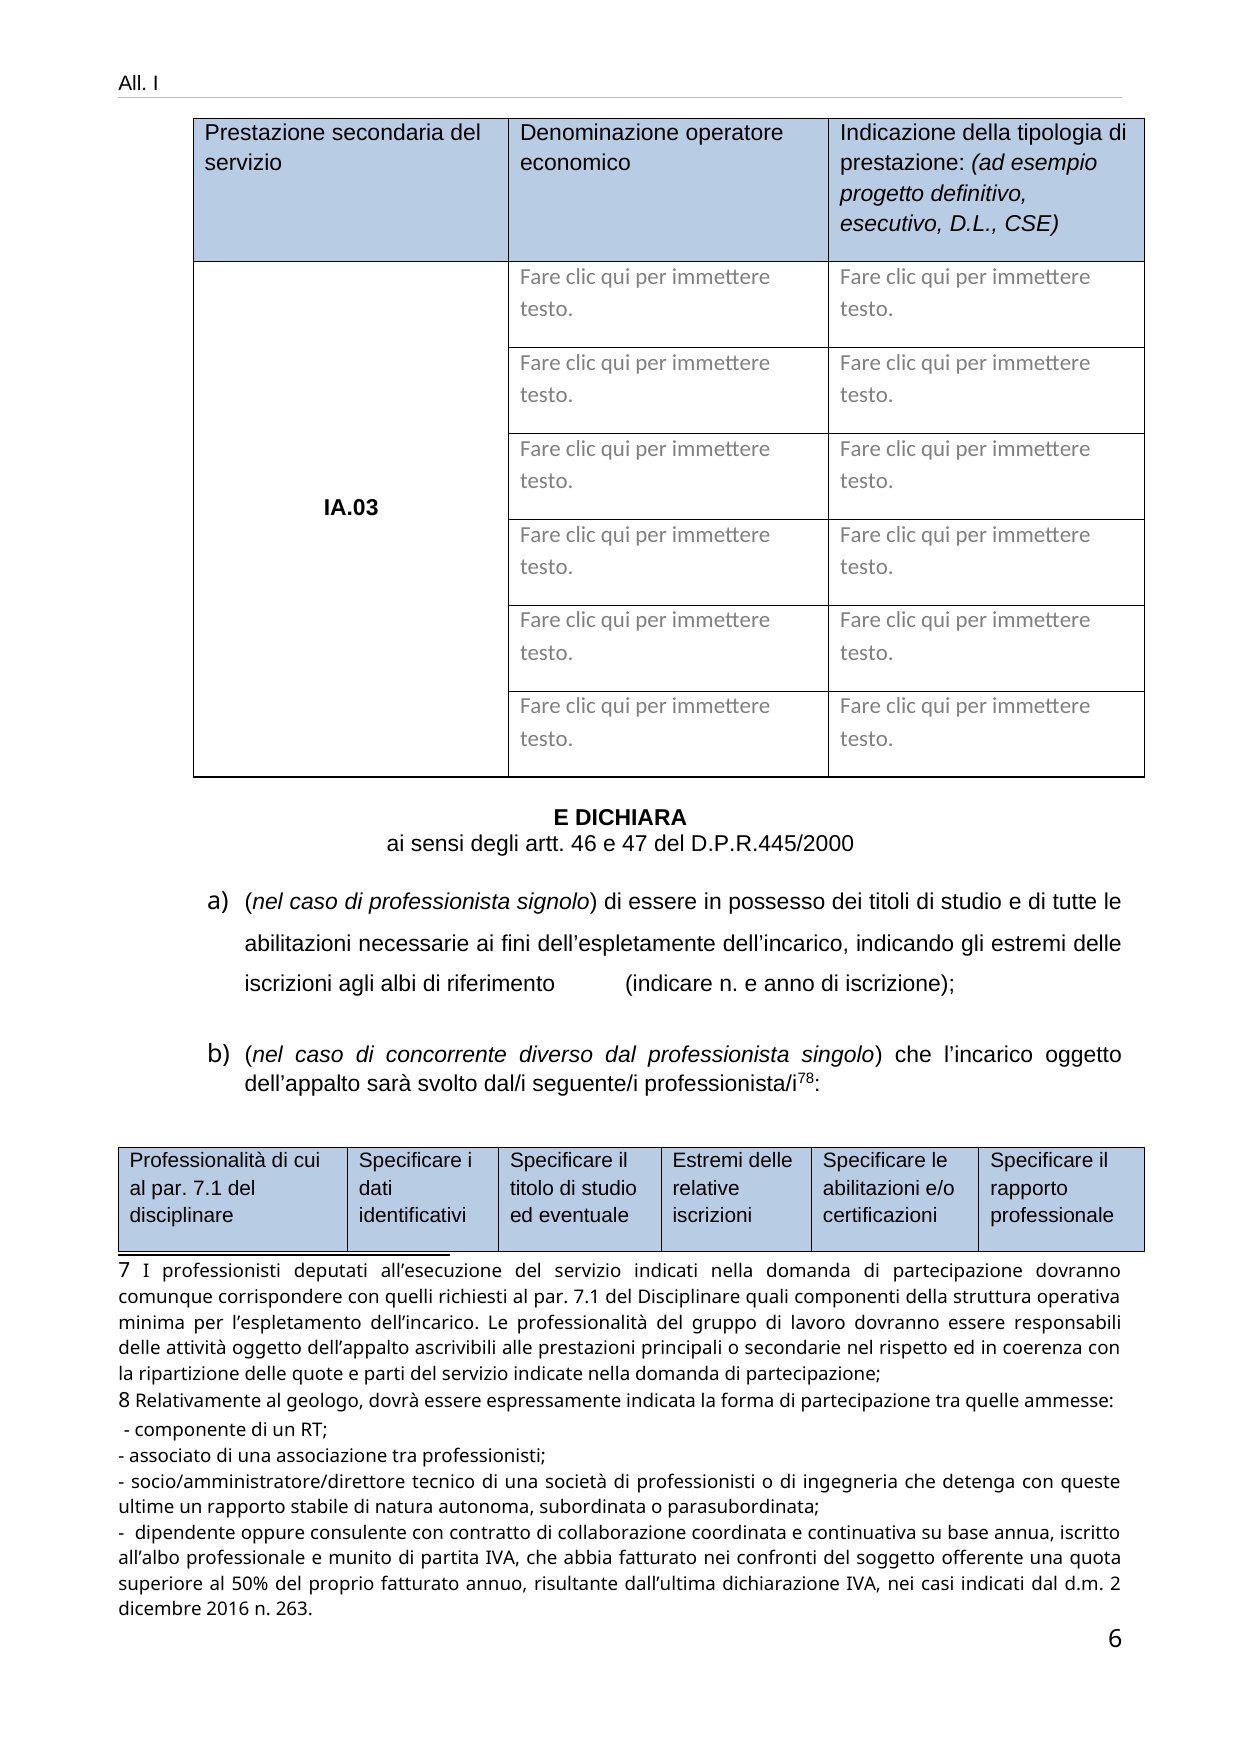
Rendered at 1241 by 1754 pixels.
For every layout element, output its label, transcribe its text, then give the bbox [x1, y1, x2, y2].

table_cell Fare clic qui per immettere testo. [829, 520, 1144, 604]
table_header Specificare il rapporto professionale [979, 1148, 1144, 1251]
table_cell Fare clic qui per immettere testo. [829, 262, 1144, 347]
list - socio/amministratore/direttore tecnico di una società di professionisti o di ingegneria che detenga con queste ultime un rapporto stabile di natura autonoma, subordinata o parasubordinata; [118, 1468, 1122, 1519]
table_cell Fare clic qui per immettere testo. [509, 262, 828, 347]
table_cell Fare clic qui per immettere testo. [829, 434, 1144, 519]
table_cell Fare clic qui per immettere testo. [829, 692, 1144, 776]
list - associato di una associazione tra professionisti; [118, 1442, 1122, 1468]
table_cell Fare clic qui per immettere testo. [509, 606, 828, 691]
table_header Specificare i dati identificativi [348, 1148, 498, 1251]
table_header Professionalità di cui al par. 7.1 del disciplinare [119, 1148, 347, 1251]
table_cell Fare clic qui per immettere testo. [509, 692, 828, 776]
list (nel caso di professionista signolo) di essere in possesso dei titoli di studio e di tutte le abilitazioni necessarie ai fini dell’espletamente dell’incarico, indicando gli estremi delle iscrizioni agli albi di riferimento (indicare n. e anno di iscrizione); [207, 883, 1122, 996]
table_header Specificare il titolo di studio ed eventuale [499, 1148, 661, 1251]
text ai sensi degli artt. 46 e 47 del D.P.R.445/2000 [118, 830, 1122, 857]
list Relativamente al geologo, dovrà essere espressamente indicata la forma di partecipazione tra quelle ammesse: [118, 1386, 1122, 1414]
list - componente di un RT; [118, 1414, 1122, 1442]
table_cell IA.03 [194, 262, 508, 776]
table_header Estremi delle relative iscrizioni [662, 1148, 811, 1251]
table_header Denominazione operatore economico [509, 119, 828, 261]
list (nel caso di concorrente diverso dal professionista singolo) che l’incarico oggetto dell’appalto sarà svolto dal/i seguente/i professionista/i: [207, 1035, 1122, 1096]
list - dipendente oppure consulente con contratto di collaborazione coordinata e continuativa su base annua, iscritto all’albo professionale e munito di partita IVA, che abbia fatturato nei confronti del soggetto offerente una quota superiore al 50% del proprio fatturato annuo, risultante dall’ultima dichiarazione IVA, nei casi indicati dal d.m. 2 dicembre 2016 n. 263. [118, 1519, 1122, 1621]
text E DICHIARA [118, 804, 1122, 830]
table_header Specificare le abilitazioni e/o certificazioni [812, 1148, 978, 1251]
table_header Prestazione secondaria del servizio [194, 119, 508, 261]
table_cell Fare clic qui per immettere testo. [509, 520, 828, 604]
list I professionisti deputati all’esecuzione del servizio indicati nella domanda di partecipazione dovranno comunque corrispondere con quelli richiesti al par. 7.1 del Disciplinare quali componenti della struttura operativa minima per l’espletamento dell’incarico. Le professionalità del gruppo di lavoro dovranno essere responsabili delle attività oggetto dell’appalto ascrivibili alle prestazioni principali o secondarie nel rispetto ed in coerenza con la ripartizione delle quote e parti del servizio indicate nella domanda di partecipazione; [118, 1255, 1122, 1386]
table_cell Fare clic qui per immettere testo. [829, 606, 1144, 691]
table_cell Fare clic qui per immettere testo. [509, 348, 828, 433]
table_cell Fare clic qui per immettere testo. [509, 434, 828, 519]
table_header Indicazione della tipologia di prestazione: (ad esempio progetto definitivo, esecutivo, D.L., CSE) [829, 119, 1144, 261]
table_cell Fare clic qui per immettere testo. [829, 348, 1144, 433]
